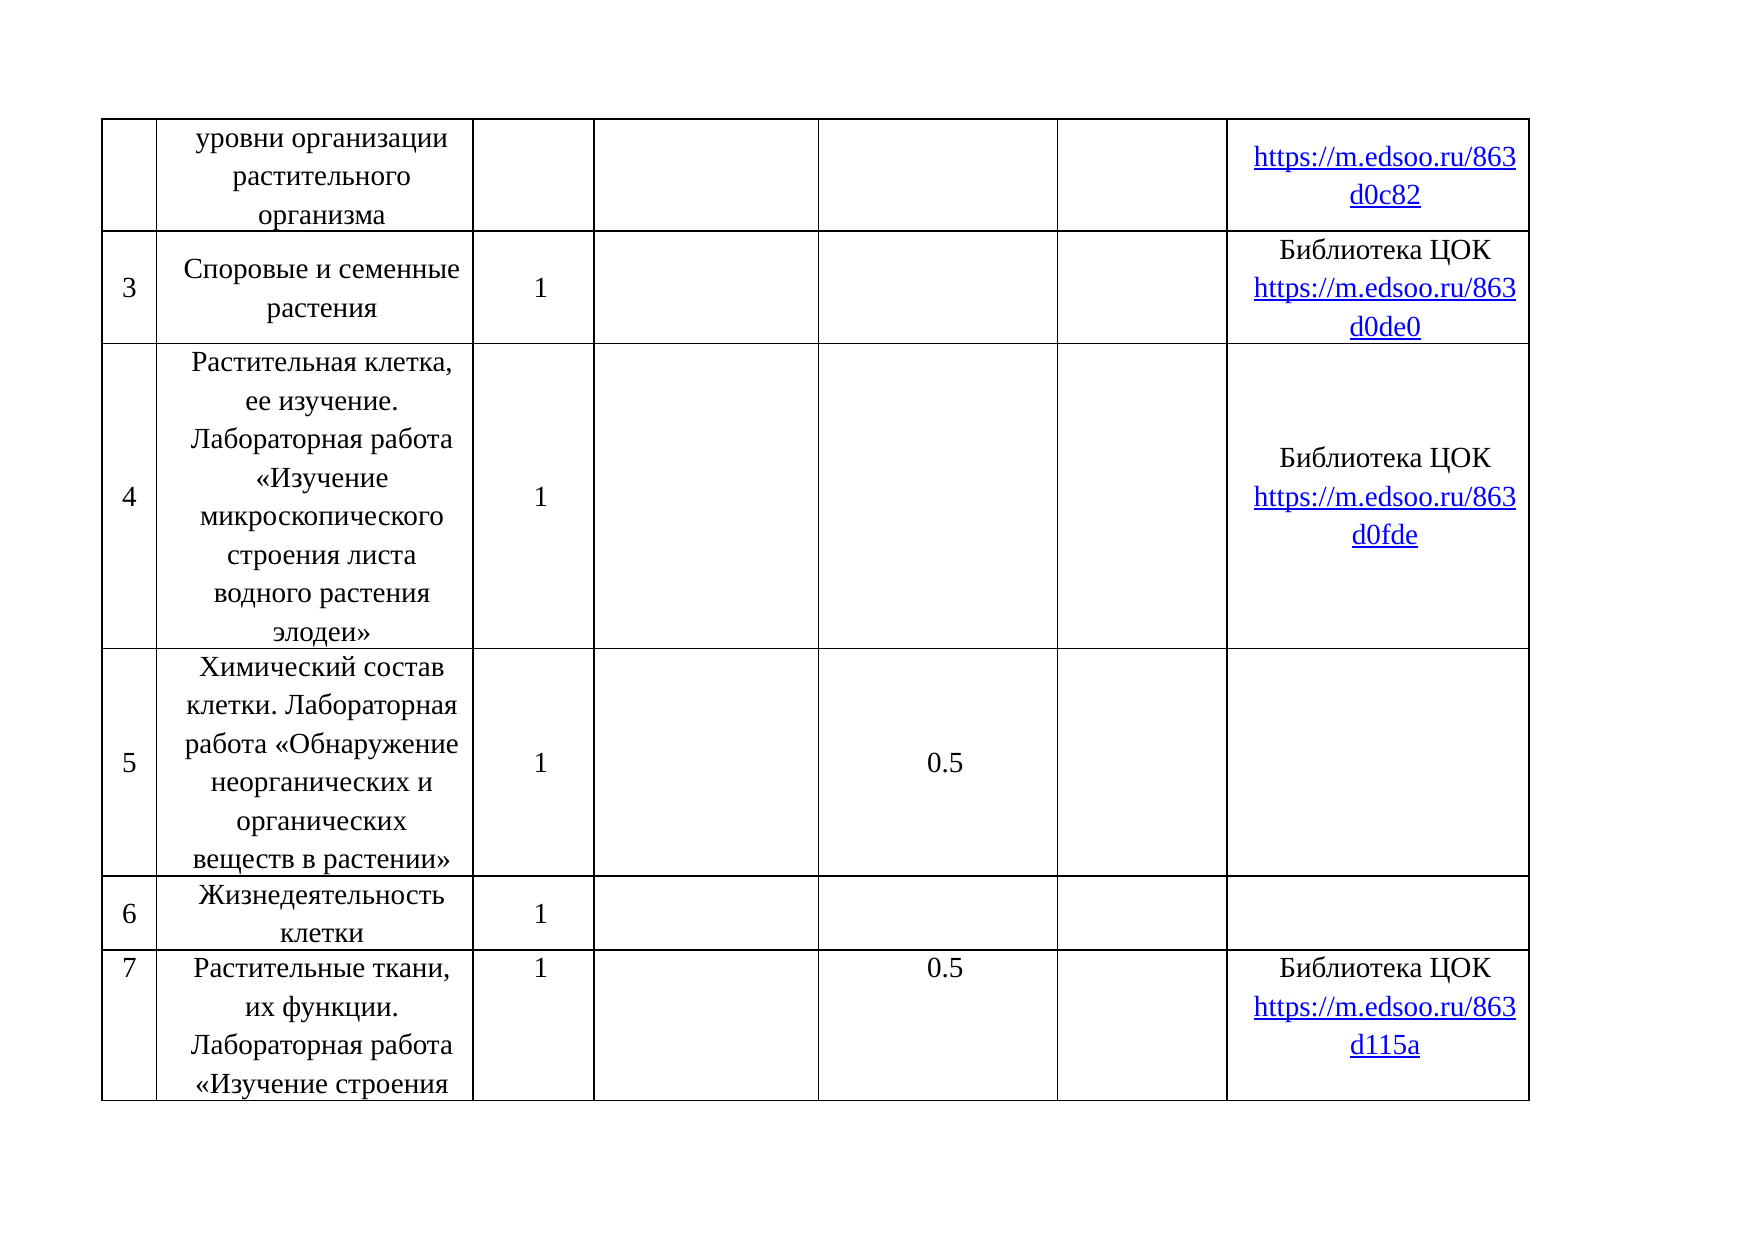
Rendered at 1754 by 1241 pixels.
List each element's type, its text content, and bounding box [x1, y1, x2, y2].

table_cell [819, 877, 1057, 949]
table_cell Библиотека ЦОК https://m.edsoo.ru/863d0fde [1228, 344, 1528, 647]
table_cell Споровые и семенные растения [157, 232, 472, 342]
table_cell 6 [103, 877, 156, 949]
table_cell [1058, 232, 1226, 342]
table_cell [819, 232, 1057, 342]
table_cell [103, 120, 156, 230]
table_cell [474, 120, 593, 230]
table_cell 7 [103, 951, 156, 1099]
table_cell [1058, 877, 1226, 949]
table_cell 4 [103, 344, 156, 647]
table_cell Библиотека ЦОК https://m.edsoo.ru/863d0de0 [1228, 232, 1528, 342]
table_cell Растительная клетка, ее изучение. Лабораторная работа «Изучение микроскопического строения листа водного растения элодеи» [157, 344, 472, 647]
table_cell Химический состав клетки. Лабораторная работа «Обнаружение неорганических и органических веществ в растении» [157, 649, 472, 875]
table_cell Библиотека ЦОК https://m.edsoo.ru/863d115a [1228, 951, 1528, 1099]
table_cell 0.5 [819, 951, 1057, 1099]
table_cell 1 [474, 344, 593, 647]
table_cell [1058, 649, 1226, 875]
table_cell [595, 120, 818, 230]
table_cell [1058, 344, 1226, 647]
table_cell 1 [474, 877, 593, 949]
table_cell [595, 649, 818, 875]
table_cell [1058, 951, 1226, 1099]
table_cell [595, 344, 818, 647]
table_cell [1228, 649, 1528, 875]
table_cell [1058, 120, 1226, 230]
table_cell [595, 951, 818, 1099]
table_cell [595, 232, 818, 342]
table_cell уровни организации растительного организма [157, 120, 472, 230]
table_cell 1 [474, 649, 593, 875]
table_cell 1 [474, 951, 593, 1099]
table_cell https://m.edsoo.ru/863d0c82 [1228, 120, 1528, 230]
table_cell [819, 344, 1057, 647]
table_cell Растительные ткани, их функции. Лабораторная работа «Изучение строения [157, 951, 472, 1099]
table_cell 0.5 [819, 649, 1057, 875]
table_cell [595, 877, 818, 949]
table_cell Жизнедеятельность клетки [157, 877, 472, 949]
table_cell 3 [103, 232, 156, 342]
table_cell [1228, 877, 1528, 949]
table_cell 5 [103, 649, 156, 875]
table_cell 1 [474, 232, 593, 342]
table_cell [819, 120, 1057, 230]
